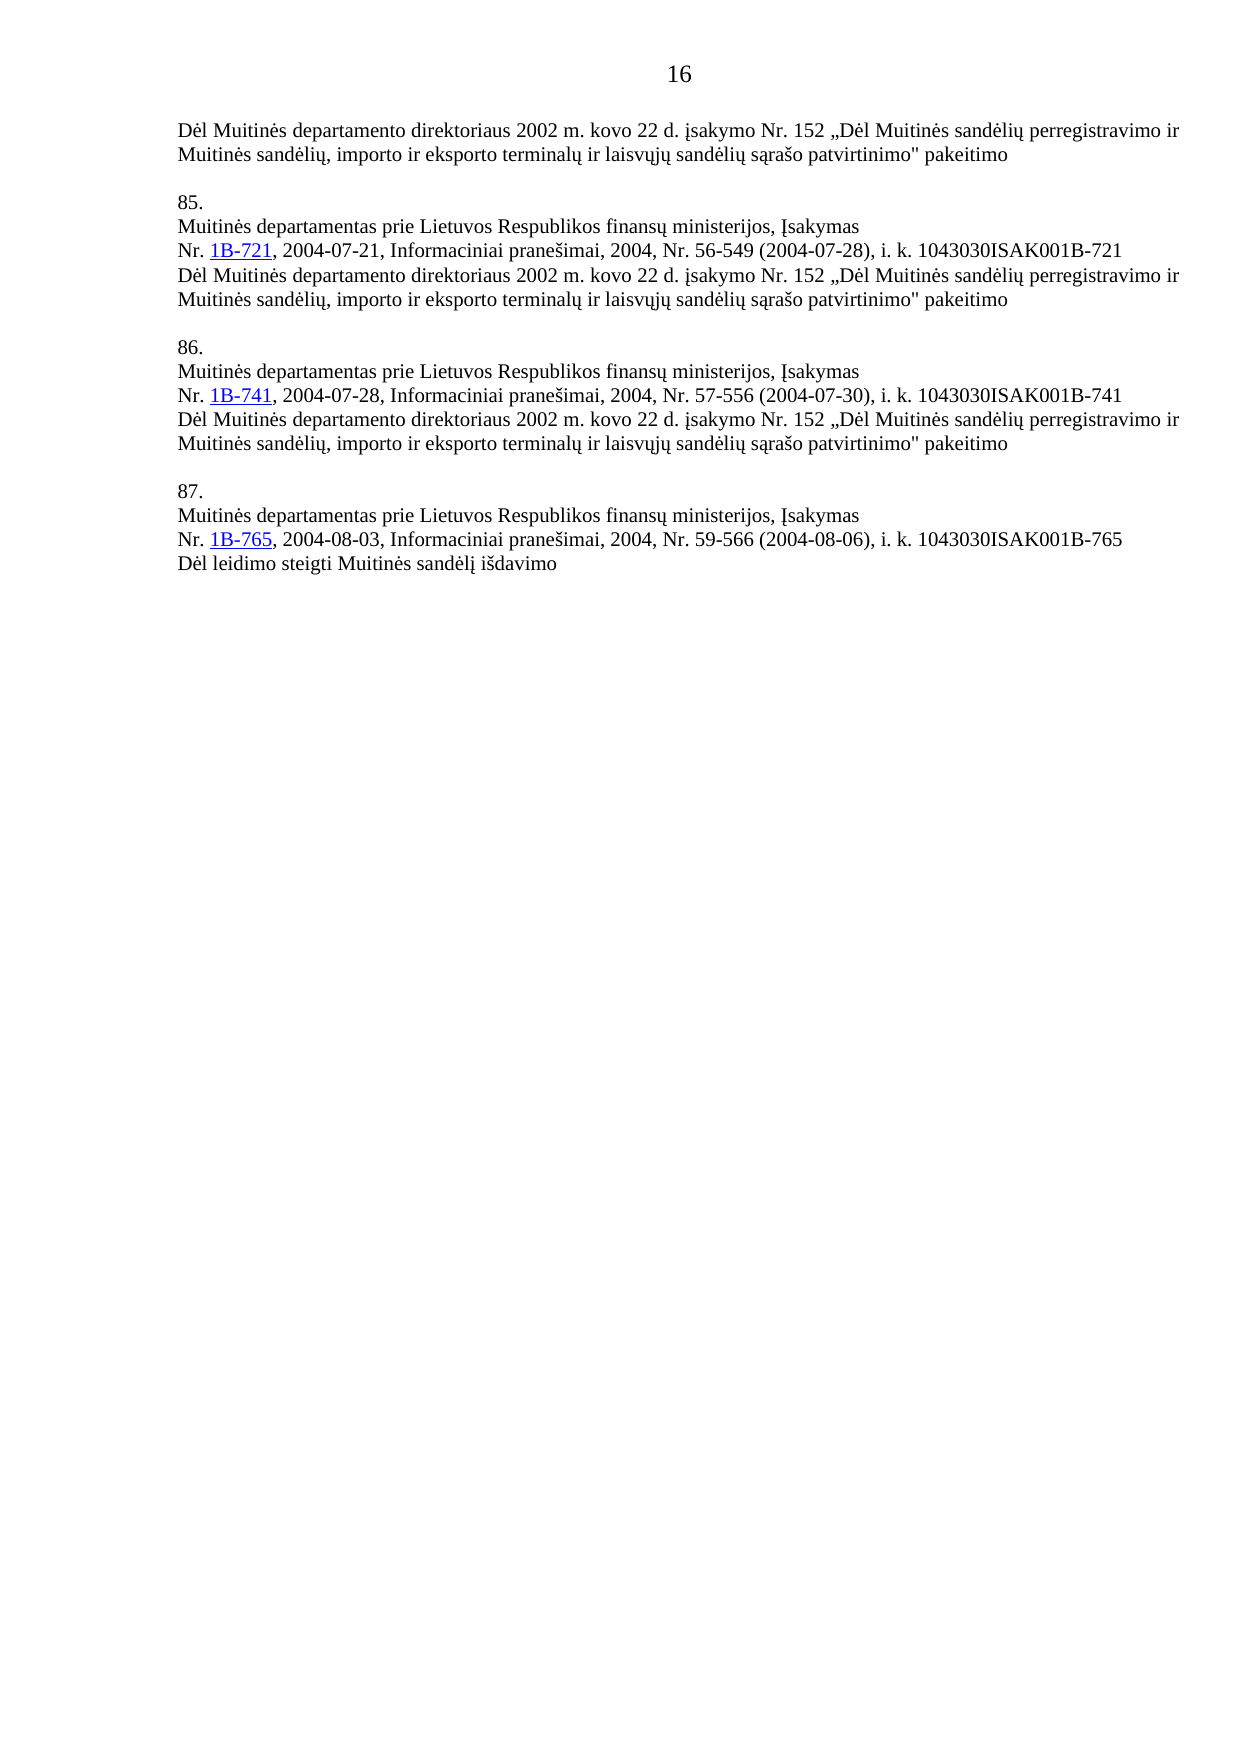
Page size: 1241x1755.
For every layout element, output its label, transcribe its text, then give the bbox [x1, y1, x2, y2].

text Nr. 1B-721, 2004-07-21, Informaciniai pranešimai, 2004, Nr. 56-549 (2004-07-28), i. k. 1043030ISAK001B-721 [177, 238, 1181, 262]
text Muitinės departamentas prie Lietuvos Respublikos finansų ministerijos, Įsakymas [177, 214, 1181, 238]
text 86. [177, 335, 1181, 359]
text 85. [177, 190, 1181, 214]
text Dėl Muitinės departamento direktoriaus 2002 m. kovo 22 d. įsakymo Nr. 152 „Dėl Muitinės sandėlių perregistravimo ir Muitinės sandėlių, importo ir eksporto terminalų ir laisvųjų sandėlių sąrašo patvirtinimo" pakeitimo [177, 118, 1181, 166]
text Muitinės departamentas prie Lietuvos Respublikos finansų ministerijos, Įsakymas [177, 503, 1181, 527]
text Nr. 1B-765, 2004-08-03, Informaciniai pranešimai, 2004, Nr. 59-566 (2004-08-06), i. k. 1043030ISAK001B-765 [177, 527, 1181, 551]
text Dėl Muitinės departamento direktoriaus 2002 m. kovo 22 d. įsakymo Nr. 152 „Dėl Muitinės sandėlių perregistravimo ir Muitinės sandėlių, importo ir eksporto terminalų ir laisvųjų sandėlių sąrašo patvirtinimo" pakeitimo [177, 262, 1181, 311]
text Muitinės departamentas prie Lietuvos Respublikos finansų ministerijos, Įsakymas [177, 359, 1181, 383]
text Nr. 1B-741, 2004-07-28, Informaciniai pranešimai, 2004, Nr. 57-556 (2004-07-30), i. k. 1043030ISAK001B-741 [177, 383, 1181, 407]
text Dėl leidimo steigti Muitinės sandėlį išdavimo [177, 551, 1181, 575]
text Dėl Muitinės departamento direktoriaus 2002 m. kovo 22 d. įsakymo Nr. 152 „Dėl Muitinės sandėlių perregistravimo ir Muitinės sandėlių, importo ir eksporto terminalų ir laisvųjų sandėlių sąrašo patvirtinimo" pakeitimo [177, 407, 1181, 455]
text 87. [177, 479, 1181, 503]
